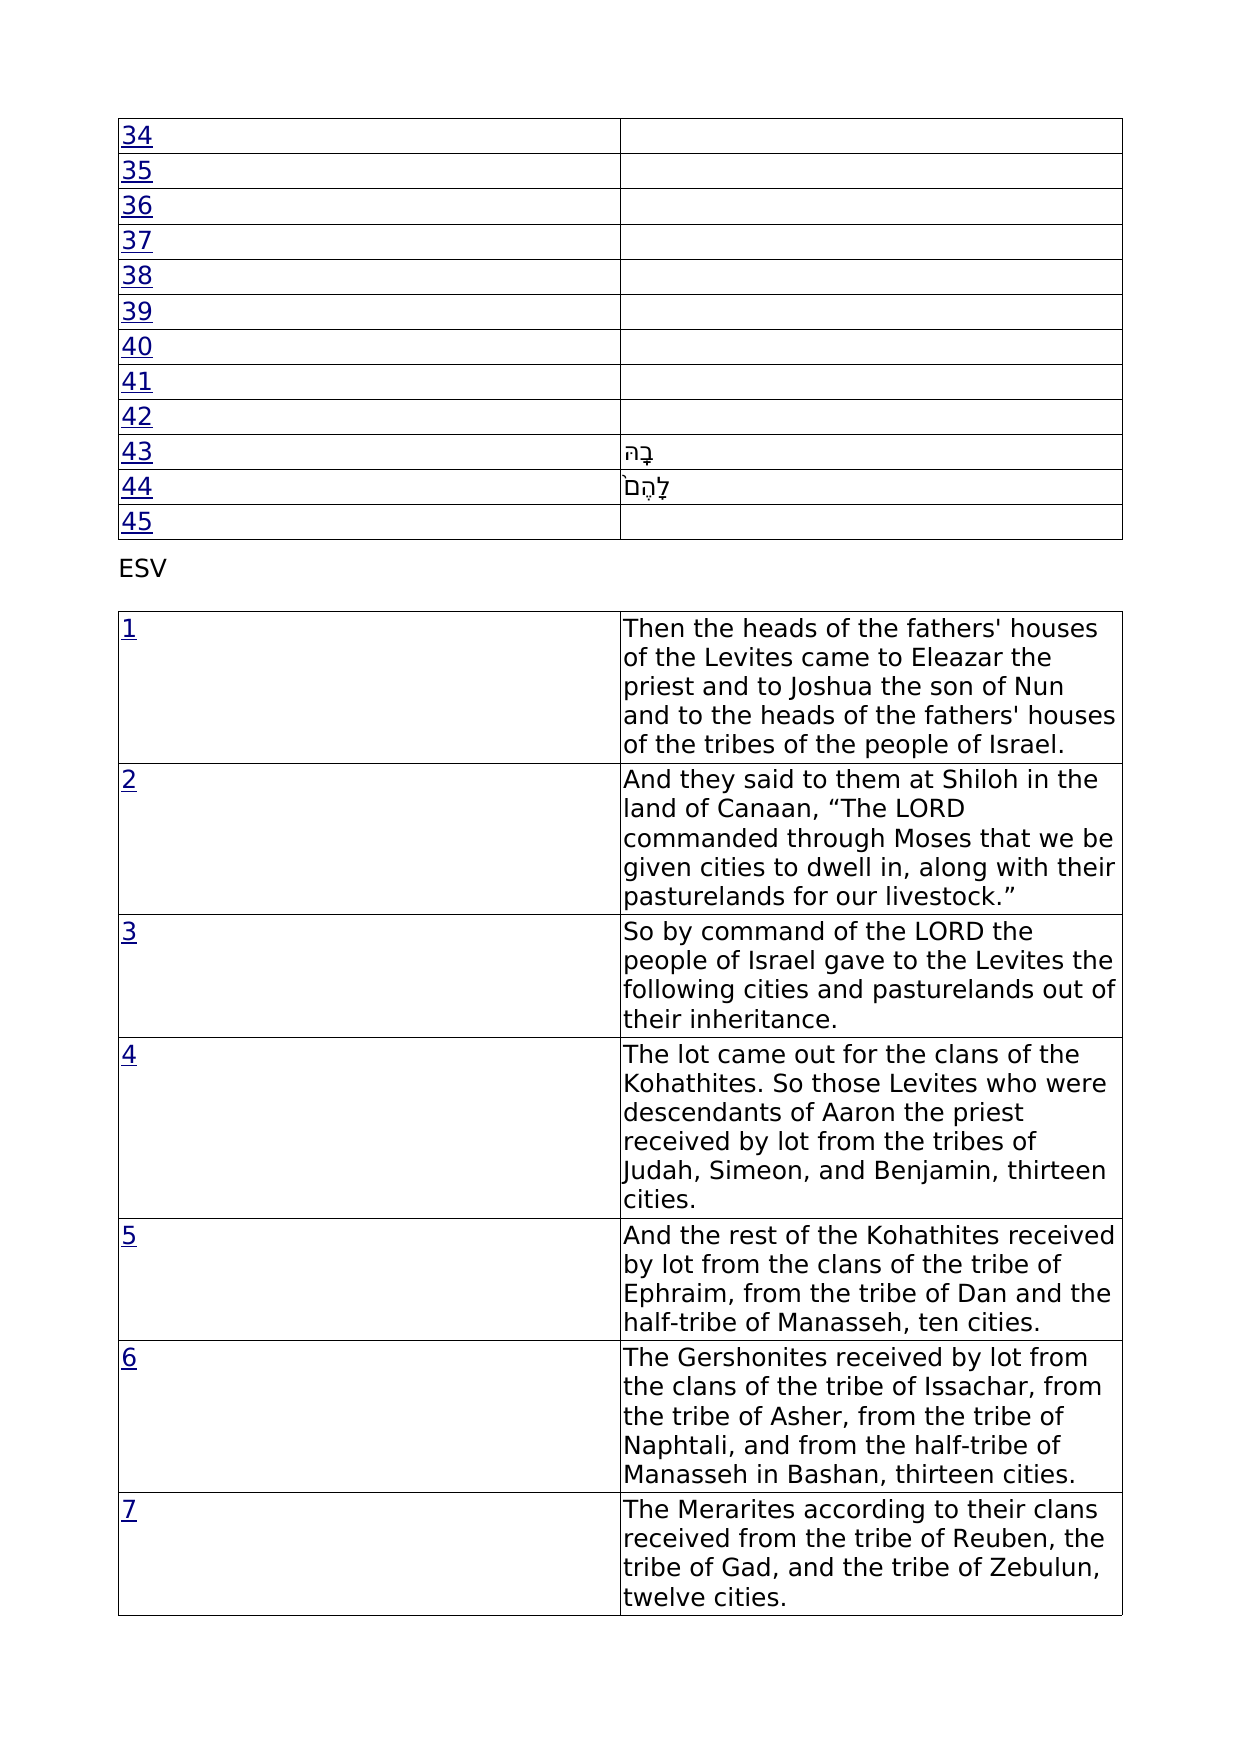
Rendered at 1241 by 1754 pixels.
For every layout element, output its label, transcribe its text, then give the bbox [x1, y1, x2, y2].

table_cell [621, 119, 1122, 153]
text ESV [118, 554, 1122, 583]
table_cell 37 [119, 225, 620, 258]
table_cell 42 [119, 400, 620, 434]
table_cell 44 [119, 470, 620, 504]
table_cell [621, 154, 1122, 188]
table_cell And the rest of the Kohathites received by lot from the clans of the tribe of Ephraim, from the tribe of Dan and the half-tribe of Manasseh, ten cities. [621, 1219, 1122, 1340]
table_cell 35 [119, 154, 620, 188]
table_cell The Merarites according to their clans received from the tribe of Reuben, the tribe of Gad, and the tribe of Zebulun, twelve cities. [621, 1493, 1122, 1615]
table_cell 6 [119, 1341, 620, 1492]
table_cell [621, 225, 1122, 258]
table_cell [621, 330, 1122, 364]
table_cell [621, 365, 1122, 399]
table_header Then the heads of the fathers' houses of the Levites came to Eleazar the priest and to Joshua the son of Nun and to the heads of the fathers' houses of the tribes of the people of Israel. [621, 612, 1122, 762]
table_cell [621, 189, 1122, 223]
table_cell [621, 400, 1122, 434]
table_cell [621, 260, 1122, 294]
table_cell [621, 295, 1122, 329]
table_cell The Gershonites received by lot from the clans of the tribe of Issachar, from the tribe of Asher, from the tribe of Naphtali, and from the half-tribe of Manasseh in Bashan, thirteen cities. [621, 1341, 1122, 1492]
table_cell 38 [119, 260, 620, 294]
table_cell 40 [119, 330, 620, 364]
table_cell בָֽהּ [621, 435, 1122, 469]
table_cell 36 [119, 189, 620, 223]
table_cell 43 [119, 435, 620, 469]
table_cell לָהֶם֙ [621, 470, 1122, 504]
table_cell So by command of the LORD the people of Israel gave to the Levites the following cities and pasturelands out of their inheritance. [621, 915, 1122, 1037]
table_cell 41 [119, 365, 620, 399]
table_cell 7 [119, 1493, 620, 1615]
table_cell [621, 505, 1122, 539]
table_cell 4 [119, 1038, 620, 1218]
table_cell 45 [119, 505, 620, 539]
table_cell 3 [119, 915, 620, 1037]
table_cell And they said to them at Shiloh in the land of Canaan, “The LORD commanded through Moses that we be given cities to dwell in, along with their pasturelands for our livestock.” [621, 764, 1122, 914]
table_cell 34 [119, 119, 620, 153]
table_cell 5 [119, 1219, 620, 1340]
table_header 1 [119, 612, 620, 762]
table_cell The lot came out for the clans of the Kohathites. So those Levites who were descendants of Aaron the priest received by lot from the tribes of Judah, Simeon, and Benjamin, thirteen cities. [621, 1038, 1122, 1218]
table_cell 2 [119, 764, 620, 914]
table_cell 39 [119, 295, 620, 329]
